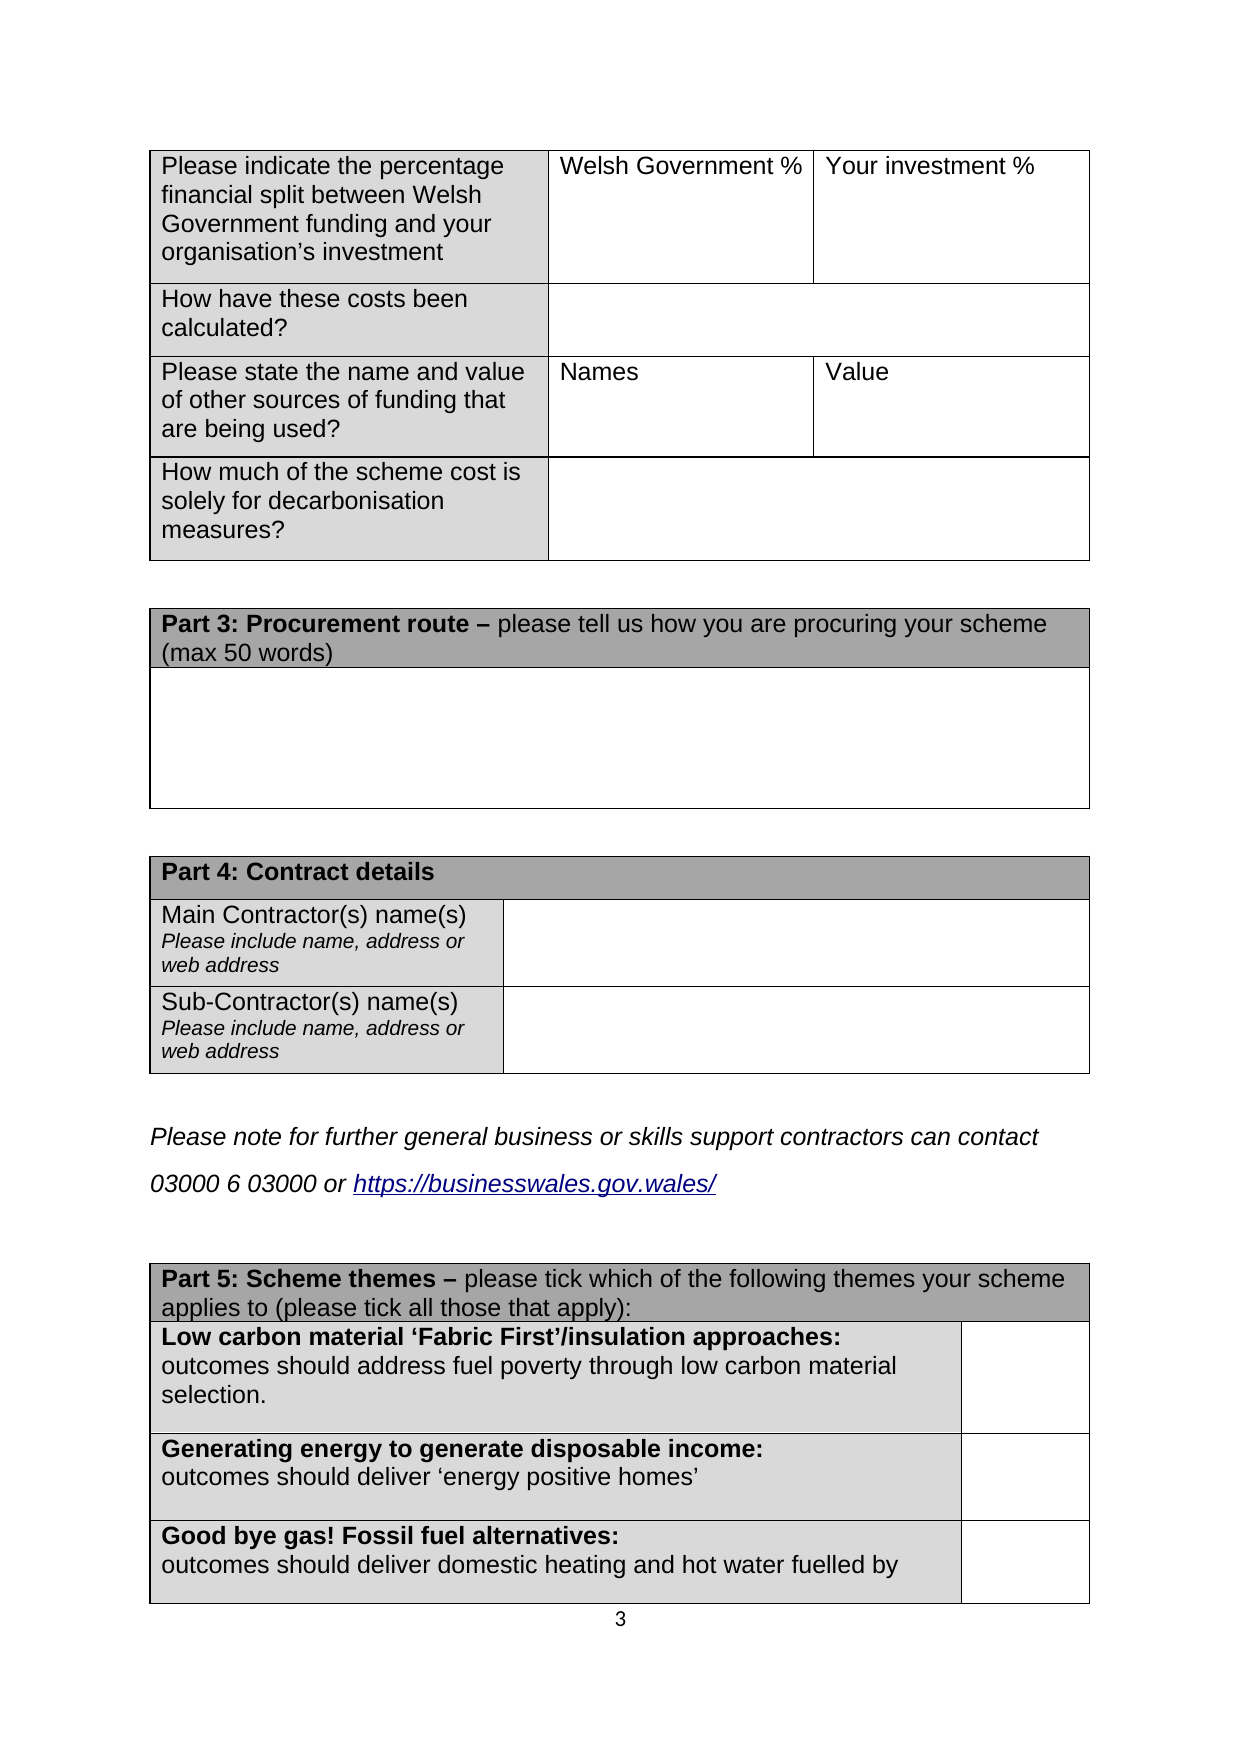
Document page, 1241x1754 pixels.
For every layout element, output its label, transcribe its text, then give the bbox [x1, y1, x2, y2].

table_cell [151, 668, 1089, 807]
table_cell Welsh Government % [549, 151, 813, 283]
table_cell Please state the name and value of other sources of funding that are being used? [151, 357, 548, 456]
table_cell How have these costs been calculated? [151, 284, 548, 356]
table_header Part 4: Contract details [151, 857, 1089, 899]
table_header Part 3: Procurement route – please tell us how you are procuring your scheme (max 50 words) [151, 609, 1089, 667]
table_cell Sub-Contractor(s) name(s) Please include name, address or web address [151, 987, 503, 1073]
table_cell [962, 1322, 1089, 1432]
table_cell [549, 458, 1089, 560]
table_cell Please indicate the percentage financial split between Welsh Government funding and your organisation’s investment [151, 151, 548, 283]
table_cell Good bye gas! Fossil fuel alternatives: outcomes should deliver domestic heating and hot water fuelled by [151, 1521, 961, 1603]
table_cell Low carbon material ‘Fabric First’/insulation approaches: outcomes should address fuel poverty through low carbon material selection. [151, 1322, 961, 1432]
table_cell Value [814, 357, 1089, 456]
table_cell Generating energy to generate disposable income: outcomes should deliver ‘energy positive homes’ [151, 1434, 961, 1520]
table_cell Names [549, 357, 813, 456]
table_cell [549, 284, 1089, 356]
text Please note for further general business or skills support contractors can contact [150, 1121, 1090, 1150]
table_cell [504, 900, 1089, 986]
table_cell [504, 987, 1089, 1073]
table_header Part 5: Scheme themes – please tick which of the following themes your scheme applies to (please tick all those that apply): [151, 1264, 1089, 1321]
table_cell How much of the scheme cost is solely for decarbonisation measures? [151, 458, 548, 560]
table_cell Your investment % [814, 151, 1089, 283]
text 03000 6 03000 or https://businesswales.gov.wales/ [150, 1168, 1090, 1197]
table_cell Main Contractor(s) name(s) Please include name, address or web address [151, 900, 503, 986]
table_cell [962, 1434, 1089, 1520]
table_cell [962, 1521, 1089, 1603]
